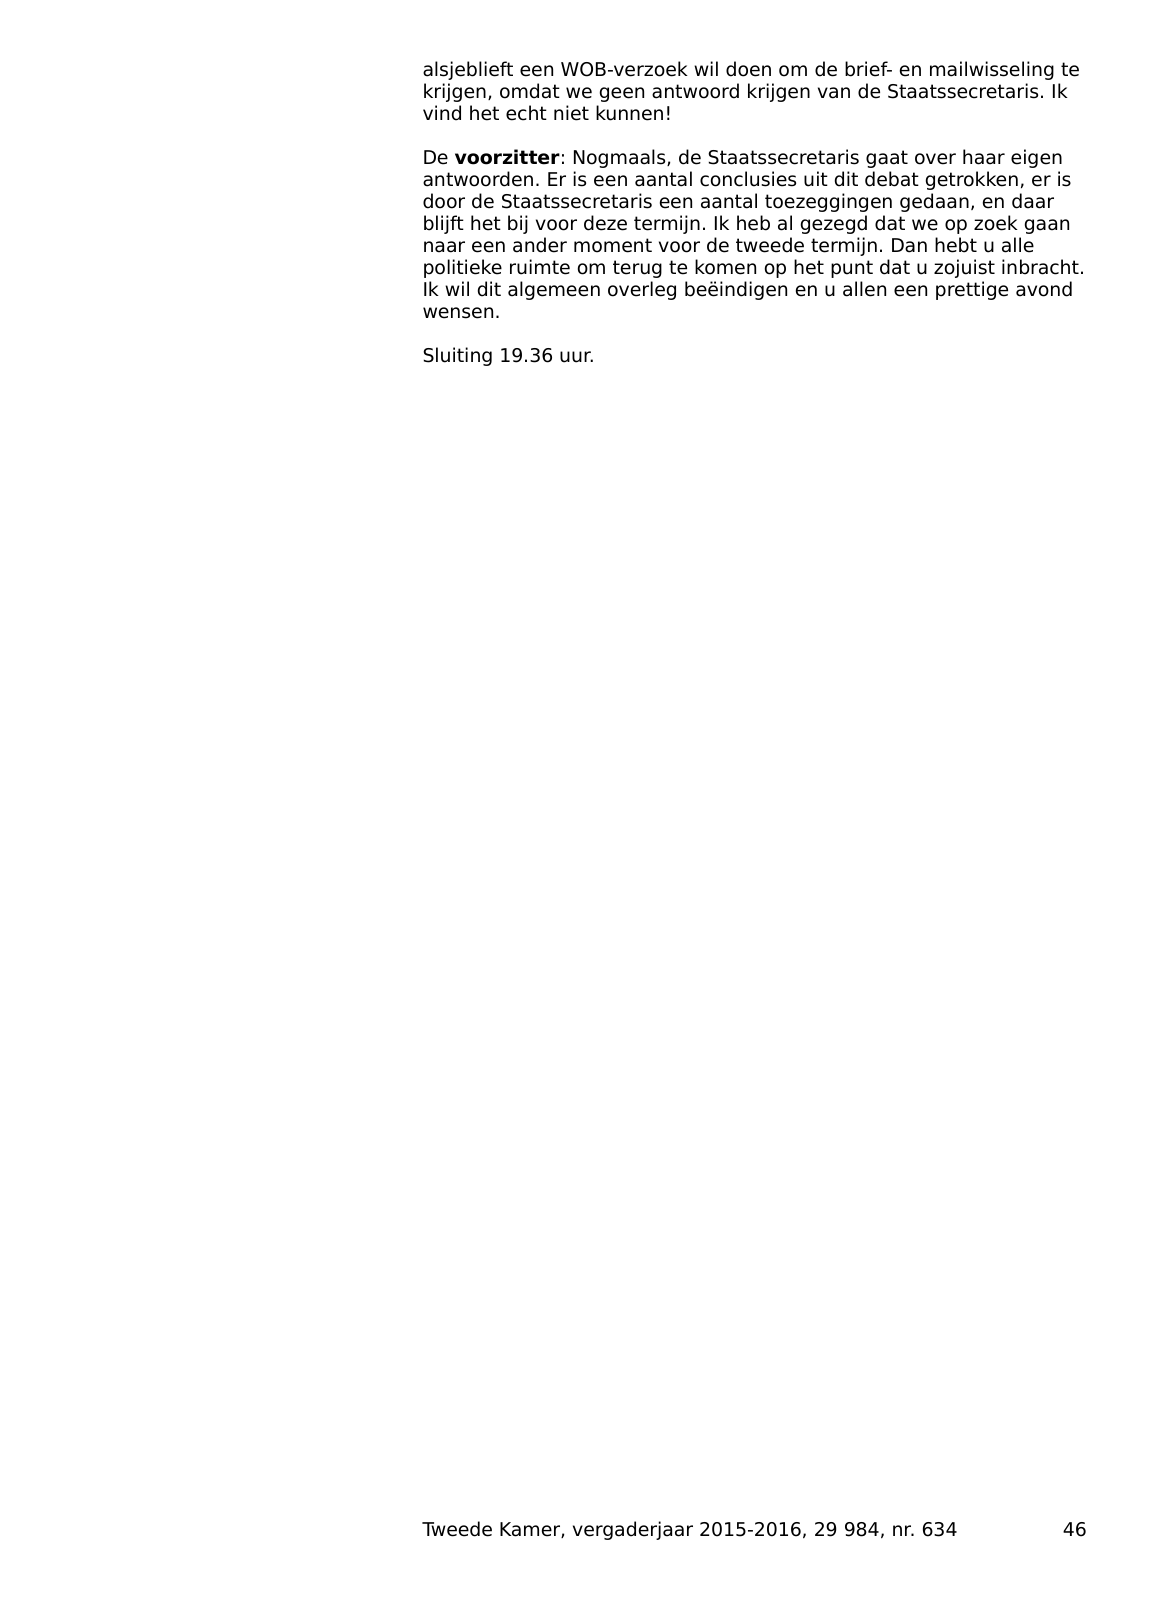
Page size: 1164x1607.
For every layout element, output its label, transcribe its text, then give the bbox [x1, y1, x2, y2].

text Sluiting 19.36 uur. [422, 345, 1087, 367]
text alsjeblieft een WOB-verzoek wil doen om de brief- en mailwisseling te krijgen, omdat we geen antwoord krijgen van de Staatssecretaris. Ik vind het echt niet kunnen! [422, 59, 1087, 125]
text De voorzitter: Nogmaals, de Staatssecretaris gaat over haar eigen antwoorden. Er is een aantal conclusies uit dit debat getrokken, er is door de Staatssecretaris een aantal toezeggingen gedaan, en daar blijft het bij voor deze termijn. Ik heb al gezegd dat we op zoek gaan naar een ander moment voor de tweede termijn. Dan hebt u alle politieke ruimte om terug te komen op het punt dat u zojuist inbracht. Ik wil dit algemeen overleg beëindigen en u allen een prettige avond wensen. [422, 147, 1087, 323]
